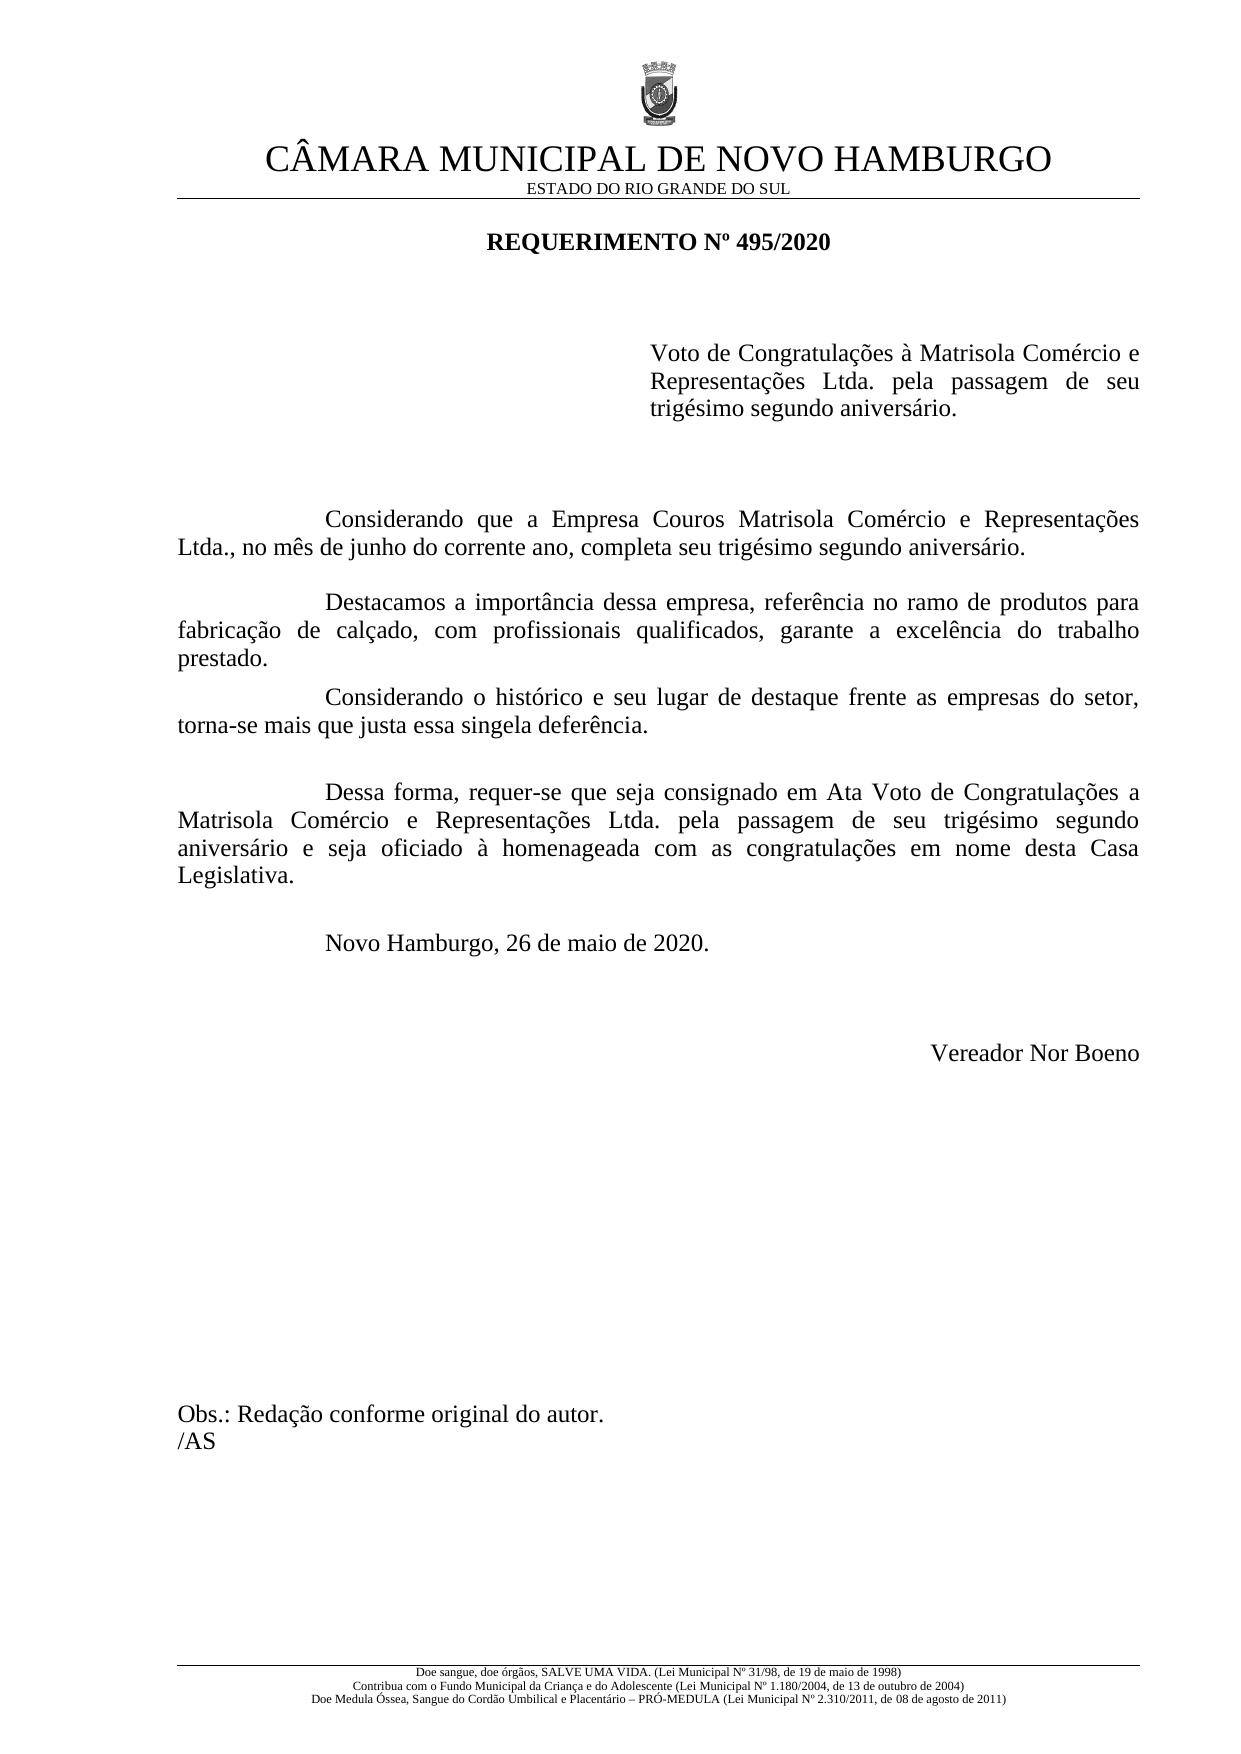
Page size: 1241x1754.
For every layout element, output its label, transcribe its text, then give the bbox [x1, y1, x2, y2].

text /AS [177, 1427, 1140, 1455]
text REQUERIMENTO Nº 495/2020 [177, 228, 1140, 256]
text Considerando que a Empresa Couros Matrisola Comércio e Representações Ltda., no mês de junho do corrente ano, completa seu trigésimo segundo aniversário. [177, 505, 1140, 561]
text Novo Hamburgo, 26 de maio de 2020. [177, 929, 1140, 956]
text Dessa forma, requer-se que seja consignado em Ata Voto de Congratulações a Matrisola Comércio e Representações Ltda. pela passagem de seu trigésimo segundo aniversário e seja oficiado à homenageada com as congratulações em nome desta Casa Legislativa. [177, 778, 1140, 889]
text Obs.: Redação conforme original do autor. [177, 1400, 1140, 1427]
text Destacamos a importância dessa empresa, referência no ramo de produtos para fabricação de calçado, com profissionais qualificados, garante a excelência do trabalho prestado. [177, 588, 1140, 672]
text Vereador Nor Boeno [177, 1039, 1140, 1067]
text Voto de Congratulações à Matrisola Comércio e Representações Ltda. pela passagem de seu trigésimo segundo aniversário. [650, 339, 1140, 422]
text Considerando o histórico e seu lugar de destaque frente as empresas do setor, torna-se mais que justa essa singela deferência. [177, 683, 1140, 739]
